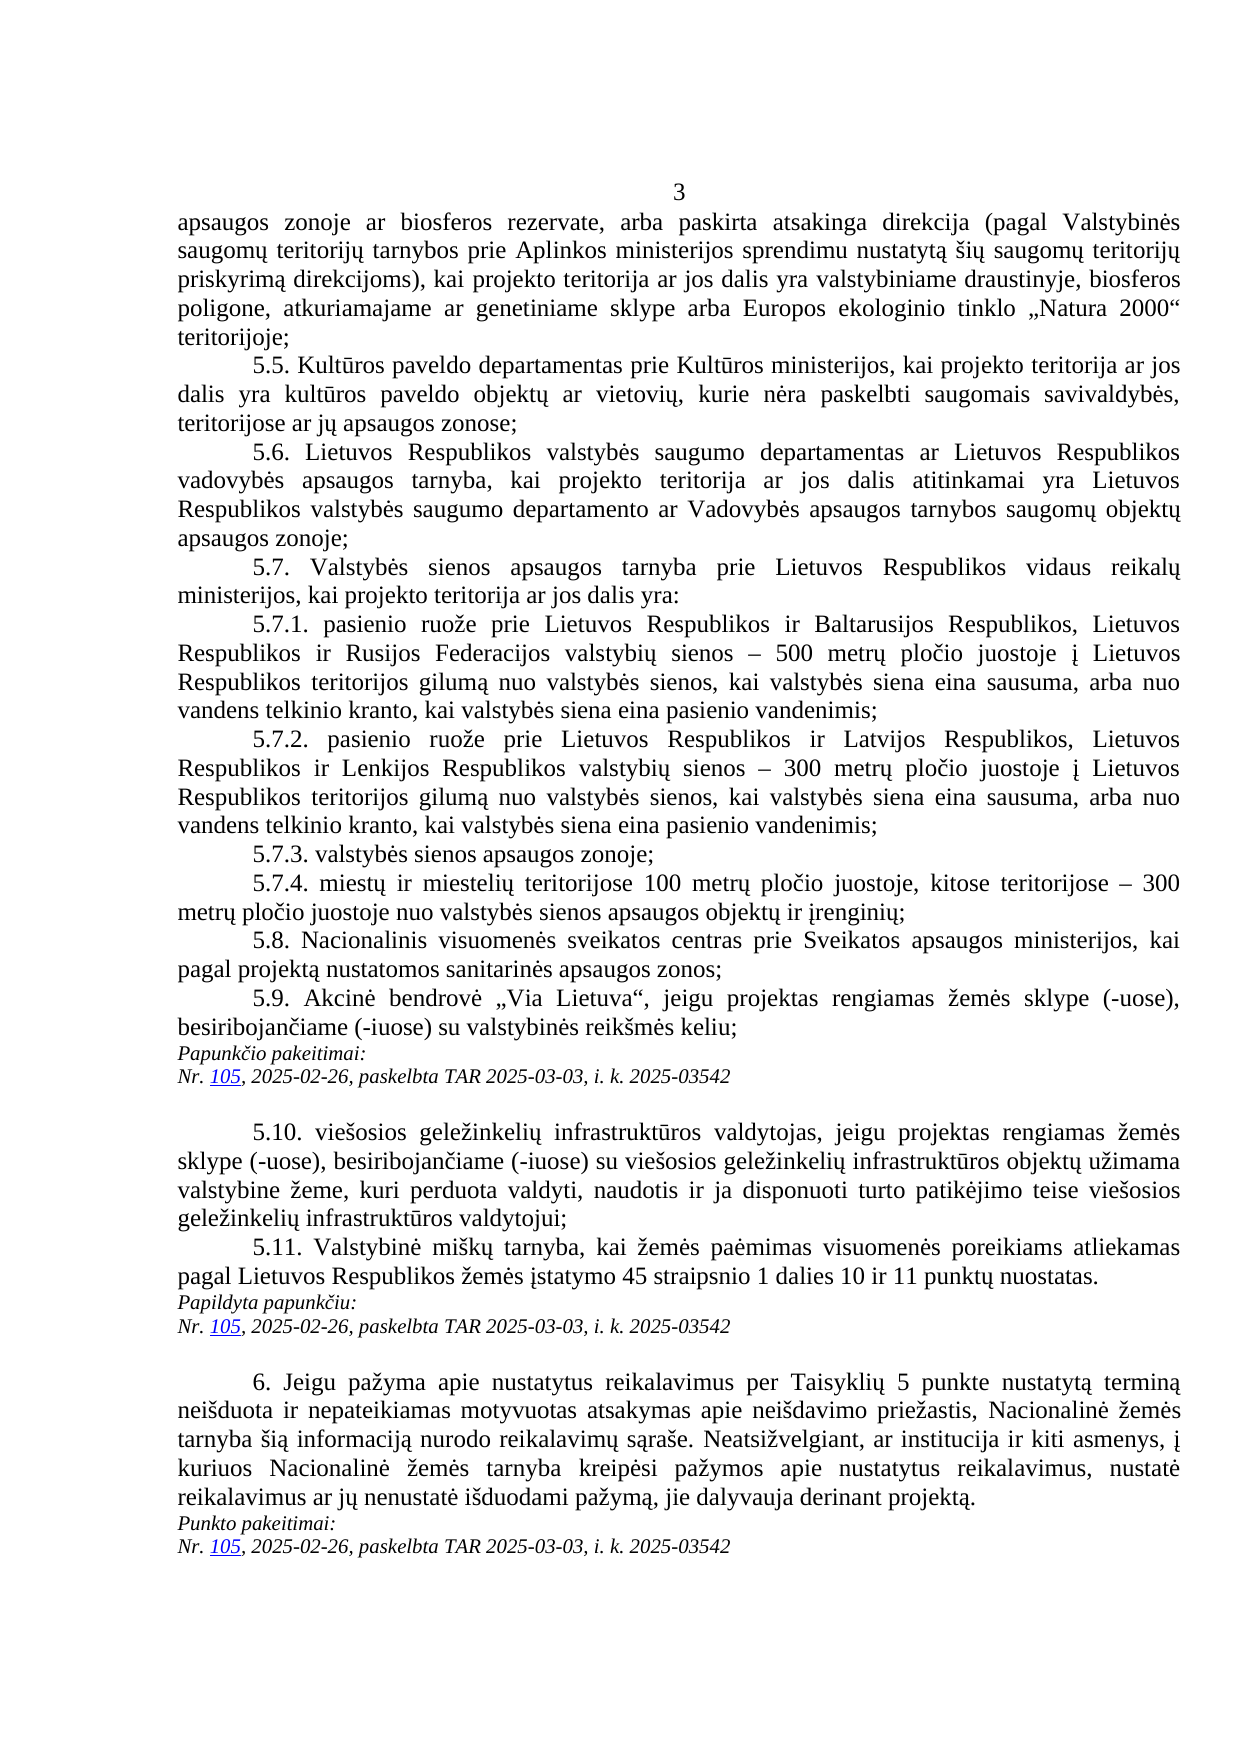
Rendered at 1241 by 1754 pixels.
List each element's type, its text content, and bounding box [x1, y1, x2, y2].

text Papunkčio pakeitimai: [177, 1040, 1181, 1064]
text 5.8. Nacionalinis visuomenės sveikatos centras prie Sveikatos apsaugos ministerijos, kai pagal projektą nustatomos sanitarinės apsaugos zonos; [177, 925, 1181, 983]
text 5.7.2. pasienio ruože prie Lietuvos Respublikos ir Latvijos Respublikos, Lietuvos Respublikos ir Lenkijos Respublikos valstybių sienos – 300 metrų pločio juostoje į Lietuvos Respublikos teritorijos gilumą nuo valstybės sienos, kai valstybės siena eina sausuma, arba nuo vandens telkinio kranto, kai valstybės siena eina pasienio vandenimis; [177, 724, 1181, 839]
text 6. Jeigu pažyma apie nustatytus reikalavimus per Taisyklių 5 punkte nustatytą terminą neišduota ir nepateikiamas motyvuotas atsakymas apie neišdavimo priežastis, Nacionalinė žemės tarnyba šią informaciją nurodo reikalavimų sąraše. Neatsižvelgiant, ar institucija ir kiti asmenys, į kuriuos Nacionalinė žemės tarnyba kreipėsi pažymos apie nustatytus reikalavimus, nustatė reikalavimus ar jų nenustatė išduodami pažymą, jie dalyvauja derinant projektą. [177, 1367, 1181, 1510]
text Nr. 105, 2025-02-26, paskelbta TAR 2025-03-03, i. k. 2025-03542 [177, 1534, 1181, 1558]
text 5.7.1. pasienio ruože prie Lietuvos Respublikos ir Baltarusijos Respublikos, Lietuvos Respublikos ir Rusijos Federacijos valstybių sienos – 500 metrų pločio juostoje į Lietuvos Respublikos teritorijos gilumą nuo valstybės sienos, kai valstybės siena eina sausuma, arba nuo vandens telkinio kranto, kai valstybės siena eina pasienio vandenimis; [177, 609, 1181, 724]
text 5.7.3. valstybės sienos apsaugos zonoje; [177, 839, 1181, 868]
text Papildyta papunkčiu: [177, 1290, 1181, 1314]
text 5.9. Akcinė bendrovė „Via Lietuva“, jeigu projektas rengiamas žemės sklype (-uose), besiribojančiame (-iuose) su valstybinės reikšmės keliu; [177, 983, 1181, 1040]
text 5.7. Valstybės sienos apsaugos tarnyba prie Lietuvos Respublikos vidaus reikalų ministerijos, kai projekto teritorija ar jos dalis yra: [177, 552, 1181, 609]
text 5.7.4. miestų ir miestelių teritorijose 100 metrų pločio juostoje, kitose teritorijose – 300 metrų pločio juostoje nuo valstybės sienos apsaugos objektų ir įrenginių; [177, 868, 1181, 925]
text Punkto pakeitimai: [177, 1510, 1181, 1534]
text 5.6. Lietuvos Respublikos valstybės saugumo departamentas ar Lietuvos Respublikos vadovybės apsaugos tarnyba, kai projekto teritorija ar jos dalis atitinkamai yra Lietuvos Respublikos valstybės saugumo departamento ar Vadovybės apsaugos tarnybos saugomų objektų apsaugos zonoje; [177, 437, 1181, 552]
text 5.5. Kultūros paveldo departamentas prie Kultūros ministerijos, kai projekto teritorija ar jos dalis yra kultūros paveldo objektų ar vietovių, kurie nėra paskelbti saugomais savivaldybės, teritorijose ar jų apsaugos zonose; [177, 350, 1181, 437]
text 5.11. Valstybinė miškų tarnyba, kai žemės paėmimas visuomenės poreikiams atliekamas pagal Lietuvos Respublikos žemės įstatymo 45 straipsnio 1 dalies 10 ir 11 punktų nuostatas. [177, 1232, 1181, 1290]
text Nr. 105, 2025-02-26, paskelbta TAR 2025-03-03, i. k. 2025-03542 [177, 1314, 1181, 1338]
text Nr. 105, 2025-02-26, paskelbta TAR 2025-03-03, i. k. 2025-03542 [177, 1064, 1181, 1088]
text apsaugos zonoje ar biosferos rezervate, arba paskirta atsakinga direkcija (pagal Valstybinės saugomų teritorijų tarnybos prie Aplinkos ministerijos sprendimu nustatytą šių saugomų teritorijų priskyrimą direkcijoms), kai projekto teritorija ar jos dalis yra valstybiniame draustinyje, biosferos poligone, atkuriamajame ar genetiniame sklype arba Europos ekologinio tinklo „Natura 2000“ teritorijoje; [177, 207, 1181, 350]
text 5.10. viešosios geležinkelių infrastruktūros valdytojas, jeigu projektas rengiamas žemės sklype (-uose), besiribojančiame (-iuose) su viešosios geležinkelių infrastruktūros objektų užimama valstybine žeme, kuri perduota valdyti, naudotis ir ja disponuoti turto patikėjimo teise viešosios geležinkelių infrastruktūros valdytojui; [177, 1117, 1181, 1232]
